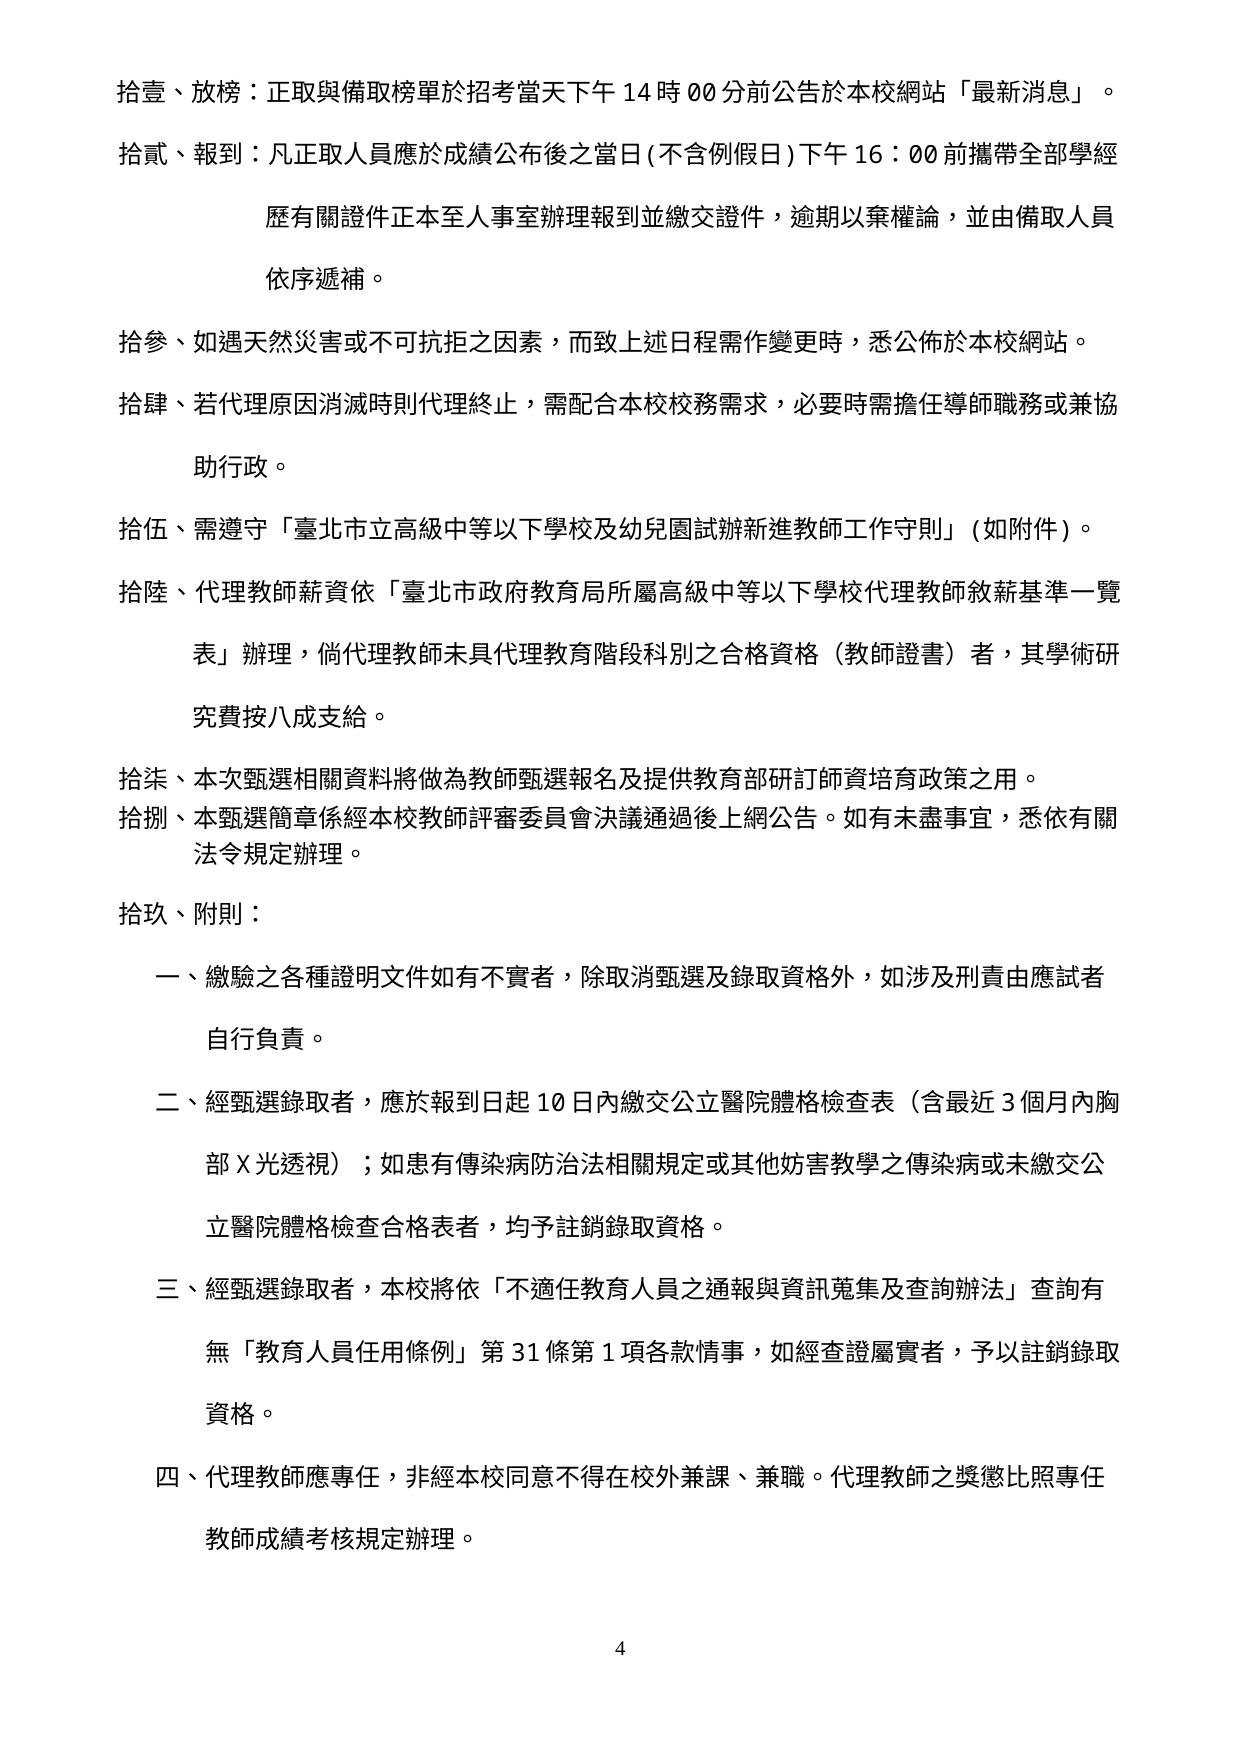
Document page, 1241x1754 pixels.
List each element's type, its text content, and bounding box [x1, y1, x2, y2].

text 拾肆、若代理原因消滅時則代理終止，需配合本校校務需求，必要時需擔任導師職務或兼協助行政。 [118, 361, 1122, 486]
text 拾伍、需遵守「臺北市立高級中等以下學校及幼兒園試辦新進教師工作守則」(如附件)。 [118, 486, 1122, 548]
text 四、代理教師應專任，非經本校同意不得在校外兼課、兼職。代理教師之獎懲比照專任教師成績考核規定辦理。 [156, 1433, 1122, 1558]
text 二、經甄選錄取者，應於報到日起10日內繳交公立醫院體格檢查表（含最近3個月內胸部X光透視）；如患有傳染病防治法相關規定或其他妨害教學之傳染病或未繳交公立醫院體格檢查合格表者，均予註銷錄取資格。 [156, 1058, 1122, 1246]
text 拾陸、代理教師薪資依「臺北市政府教育局所屬高級中等以下學校代理教師敘薪基準一覽表」辦理，倘代理教師未具代理教育階段科別之合格資格（教師證書）者，其學術研究費按八成支給。 [118, 548, 1122, 736]
text 一、繳驗之各種證明文件如有不實者，除取消甄選及錄取資格外，如涉及刑責由應試者自行負責。 [156, 933, 1122, 1058]
text 拾貳、報到：凡正取人員應於成績公布後之當日(不含例假日)下午16：00前攜帶全部學經歷有關證件正本至人事室辦理報到並繳交證件，逾期以棄權論，並由備取人員依序遞補。 [118, 111, 1122, 298]
text 拾柒、本次甄選相關資料將做為教師甄選報名及提供教育部研訂師資培育政策之用。 [118, 736, 1122, 798]
text 拾參、如遇天然災害或不可抗拒之因素，而致上述日程需作變更時，悉公佈於本校網站。 [118, 298, 1122, 361]
text 三、經甄選錄取者，本校將依「不適任教育人員之通報與資訊蒐集及查詢辦法」查詢有無「教育人員任用條例」第31條第1項各款情事，如經查證屬實者，予以註銷錄取資格。 [156, 1246, 1122, 1433]
text 拾壹、放榜：正取與備取榜單於招考當天下午14時00分前公告於本校網站「最新消息」。 [117, 48, 1122, 111]
text 拾捌、本甄選簡章係經本校教師評審委員會決議通過後上網公告。如有未盡事宜，悉依有關法令規定辦理。 [118, 798, 1122, 871]
text 拾玖、附則： [118, 871, 1122, 933]
